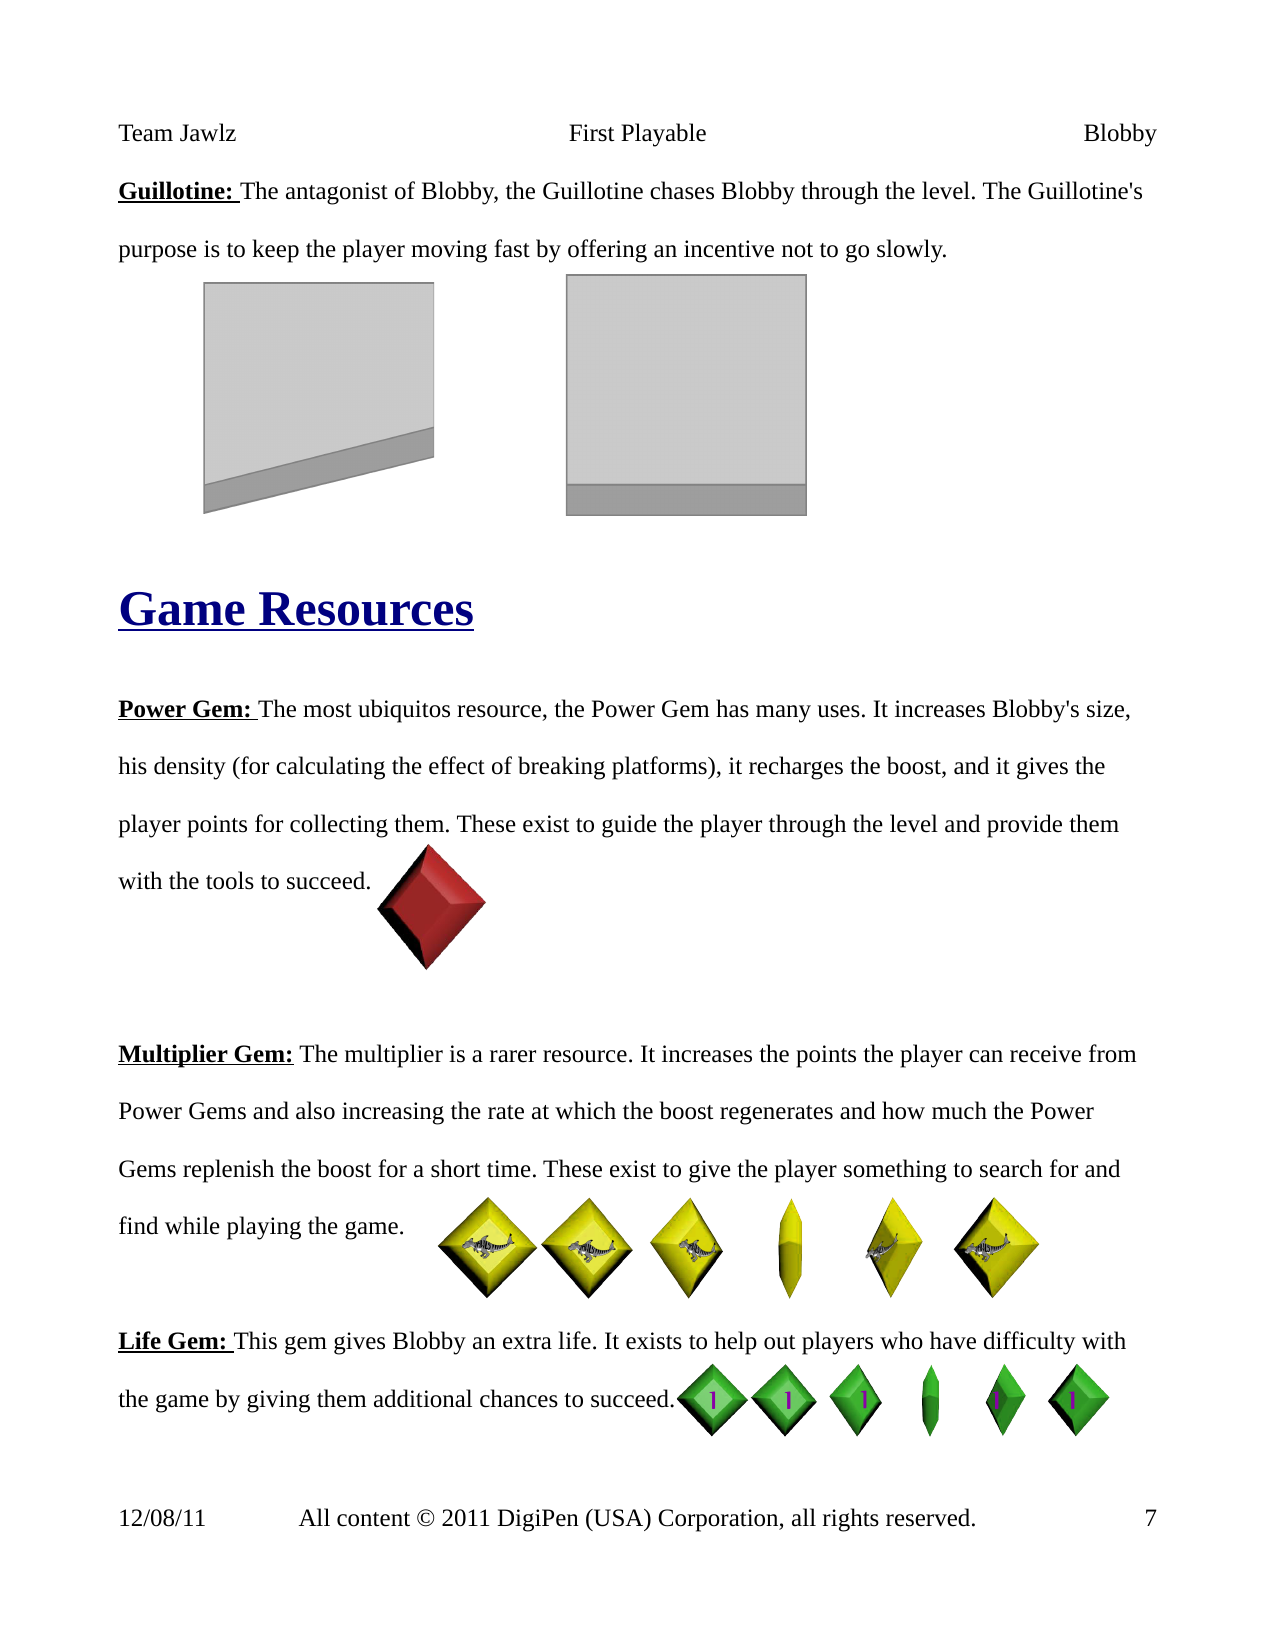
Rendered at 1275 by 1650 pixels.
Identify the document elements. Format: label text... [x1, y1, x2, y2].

text Guillotine: The antagonist of Blobby, the Guillotine chases Blobby through the level. The Guillotine's purpose is to keep the player moving fast by offering an incentive not to go slowly. [118, 176, 1157, 263]
text Power Gem: The most ubiquitos resource, the Power Gem has many uses. It increases Blobby's size, his density (for calculating the effect of breaking platforms), it recharges the boost, and it gives the player points for collecting them. These exist to guide the player through the level and provide them with the tools to succeed. [643, 694, 1157, 895]
picture [185, 680, 643, 1138]
text Multiplier Gem: The multiplier is a rarer resource. It increases the points the player can receive from Power Gems and also increasing the rate at which the boost regenerates and how much the Power Gems replenish the boost for a short time. These exist to give the player something to search for and find while playing the game. [118, 1039, 1157, 1240]
text Game Resources [118, 579, 1157, 636]
text Life Gem: This gem gives Blobby an extra life. It exists to help out players who have difficulty with the game by giving them additional chances to succeed. [118, 1326, 1157, 1413]
text Power Gem: The most ubiquitos resource, the Power Gem has many uses. It increases Blobby's size, his density (for calculating the effect of breaking platforms), it recharges the boost, and it gives the player points for collecting them. These exist to guide the player through the level and provide them with the tools to succeed. [118, 720, 185, 895]
picture [565, 274, 807, 516]
picture [203, 282, 435, 514]
